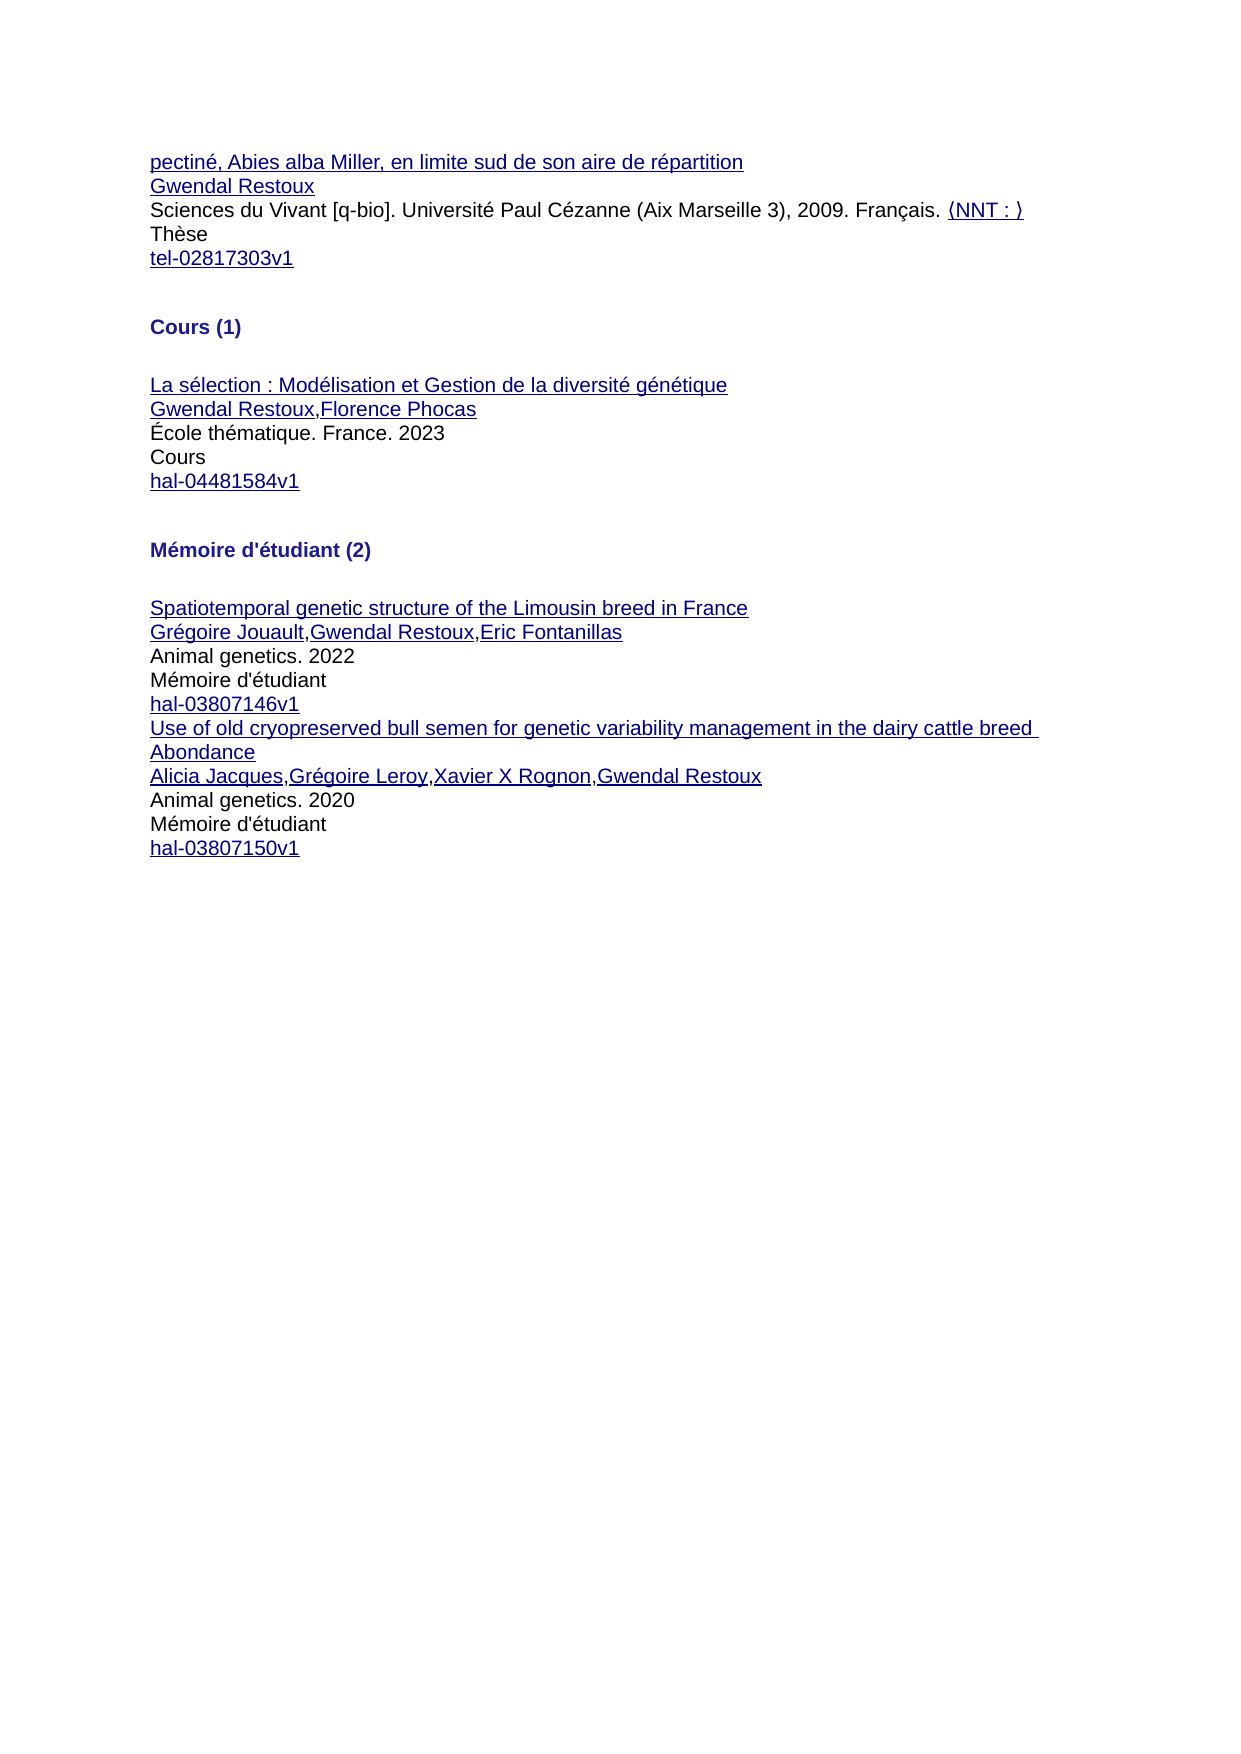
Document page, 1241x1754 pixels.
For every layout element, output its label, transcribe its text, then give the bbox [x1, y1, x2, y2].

table_cell Use of old cryopreserved bull semen for genetic variability management in the dairy cattle breed Abondance Alicia Jacques,Grégoire Leroy,Xavier X Rognon,Gwendal Restoux Animal genetics. 2020 Mémoire d'étudiant hal-03807150v1 [150, 716, 1090, 859]
table_cell Variabilité spatio-temporelle de la reproduction chez une espèce pérenne monoïque: le cas du sapin pectiné, Abies alba Miller, en limite sud de son aire de répartition Gwendal Restoux Sciences du Vivant [q-bio]. Université Paul Cézanne (Aix Marseille 3), 2009. Français. ⟨NNT : ⟩ Thèse tel-02817303v1 [150, 150, 1090, 270]
table_header Spatiotemporal genetic structure of the Limousin breed in France Grégoire Jouault,Gwendal Restoux,Eric Fontanillas Animal genetics. 2022 Mémoire d'étudiant hal-03807146v1 [150, 596, 1090, 716]
table_header La sélection : Modélisation et Gestion de la diversité génétique Gwendal Restoux,Florence Phocas École thématique. France. 2023 Cours hal-04481584v1 [150, 373, 1090, 493]
subtitle Cours (1) [150, 314, 1090, 338]
subtitle Mémoire d'étudiant (2) [150, 537, 1090, 561]
